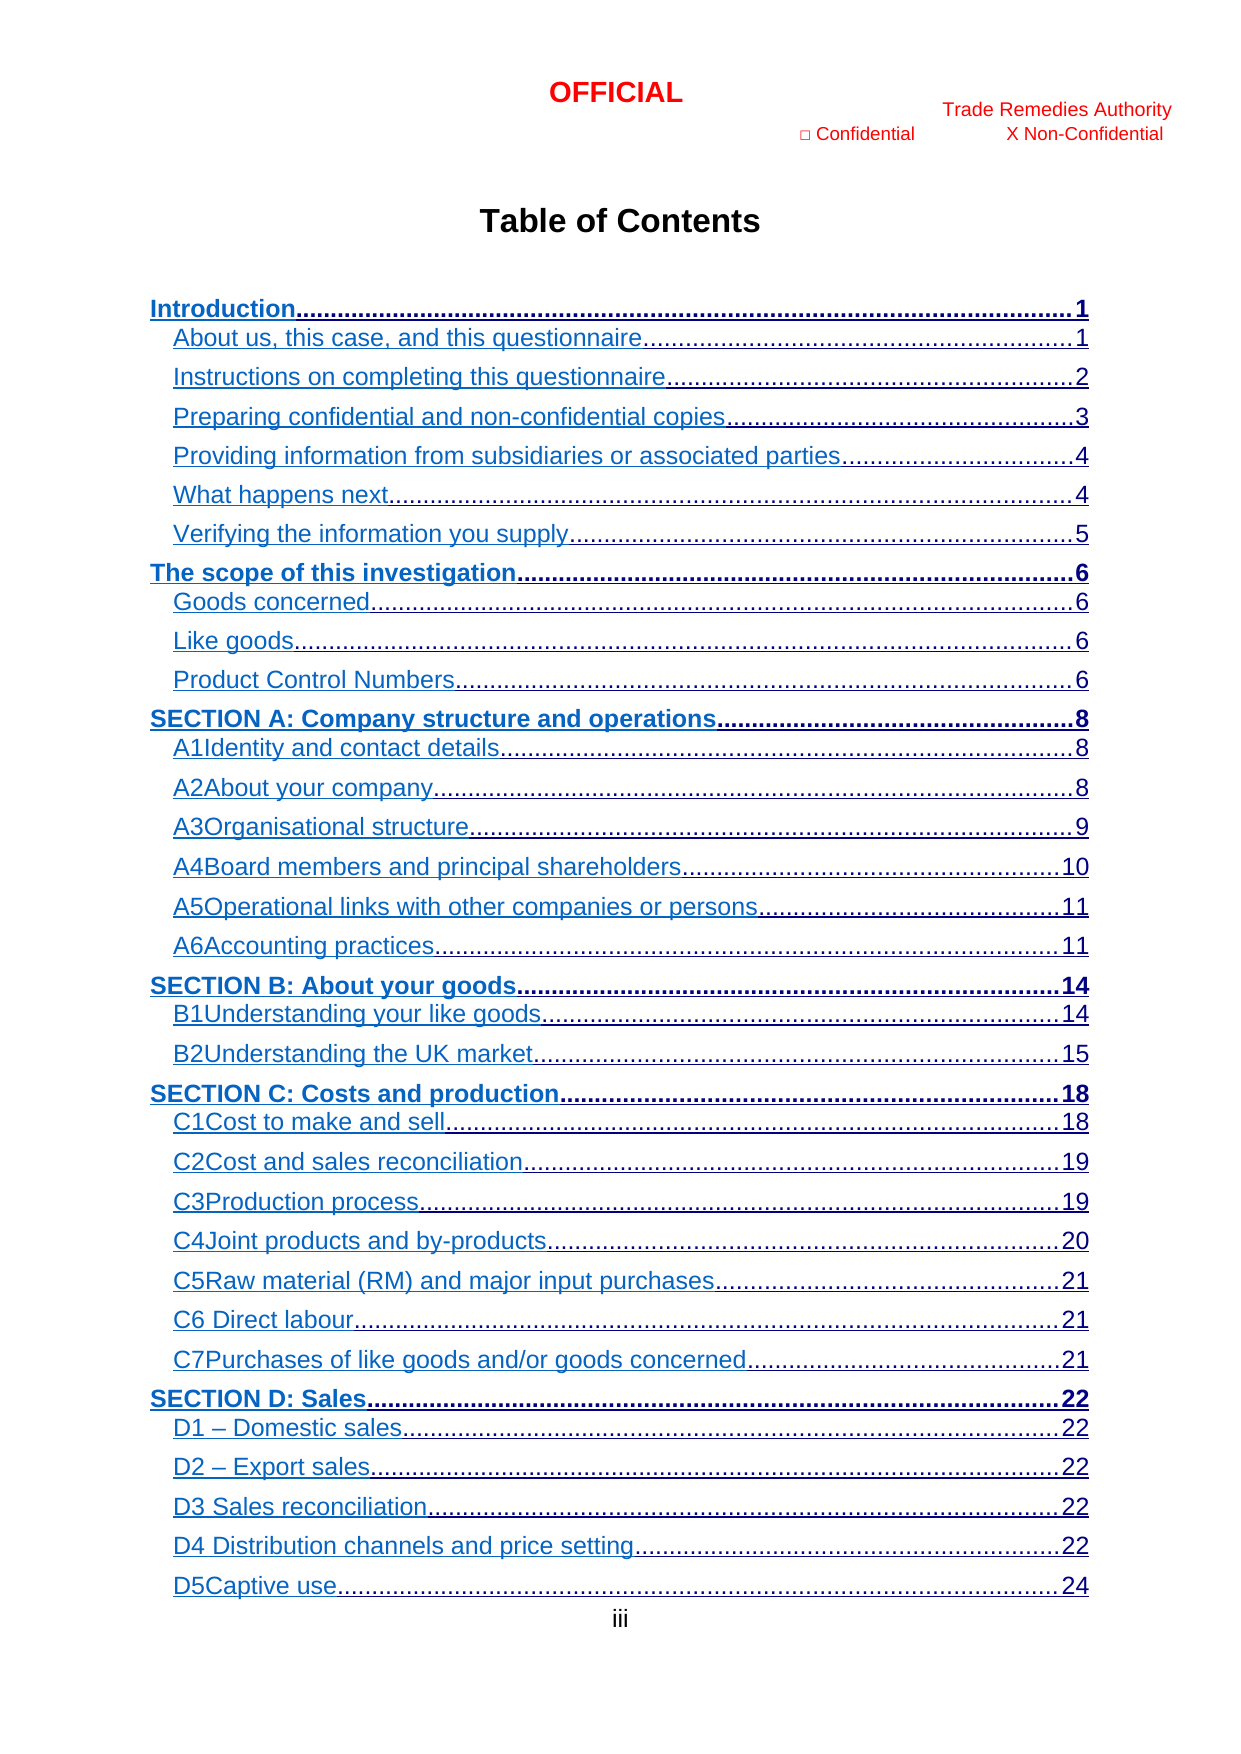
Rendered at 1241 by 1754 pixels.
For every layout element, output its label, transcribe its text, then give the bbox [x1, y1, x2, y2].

text SECTION B: About your goods 14 [150, 971, 1090, 999]
text B2 Understanding the UK market 15 [173, 1039, 1090, 1068]
text C6 Direct labour 21 [173, 1305, 1090, 1334]
text SECTION C: Costs and production 18 [150, 1079, 1090, 1107]
text Providing information from subsidiaries or associated parties 4 [173, 441, 1090, 469]
text A6 Accounting practices 11 [173, 931, 1090, 960]
text SECTION D: Sales 22 [150, 1384, 1090, 1413]
text Instructions on completing this questionnaire 2 [173, 362, 1090, 391]
text Preparing confidential and non-confidential copies 3 [173, 402, 1090, 430]
text D1 – Domestic sales 22 [173, 1413, 1090, 1442]
text C7 Purchases of like goods and/or goods concerned 21 [173, 1345, 1090, 1374]
text C4 Joint products and by-products 20 [173, 1226, 1090, 1255]
text C1 Cost to make and sell 18 [173, 1107, 1090, 1137]
text C3 Production process 19 [173, 1187, 1090, 1216]
text D3 Sales reconciliation 22 [173, 1492, 1090, 1521]
text C5 Raw material (RM) and major input purchases 21 [173, 1266, 1090, 1295]
text C2 Cost and sales reconciliation 19 [173, 1147, 1090, 1176]
text A3 Organisational structure 9 [173, 812, 1090, 842]
text Introduction 1 [150, 294, 1090, 323]
text The scope of this investigation 6 [150, 558, 1090, 587]
text D5 Captive use 24 [173, 1571, 1090, 1600]
text Goods concerned 6 [173, 587, 1090, 616]
text SECTION A: Company structure and operations 8 [150, 704, 1090, 733]
text A5 Operational links with other companies or persons 11 [173, 892, 1090, 921]
text B1 Understanding your like goods 14 [173, 999, 1090, 1029]
text Like goods 6 [173, 626, 1090, 655]
text Verifying the information you supply 5 [173, 519, 1090, 548]
text Product Control Numbers 6 [173, 665, 1090, 694]
text A1 Identity and contact details 8 [173, 733, 1090, 762]
text What happens next 4 [173, 480, 1090, 509]
text Table of Contents [150, 201, 1090, 239]
text D4 Distribution channels and price setting 22 [173, 1531, 1090, 1560]
text A4 Board members and principal shareholders 10 [173, 852, 1090, 881]
text D2 – Export sales 22 [173, 1452, 1090, 1481]
text A2 About your company 8 [173, 773, 1090, 802]
text About us, this case, and this questionnaire 1 [173, 323, 1090, 352]
